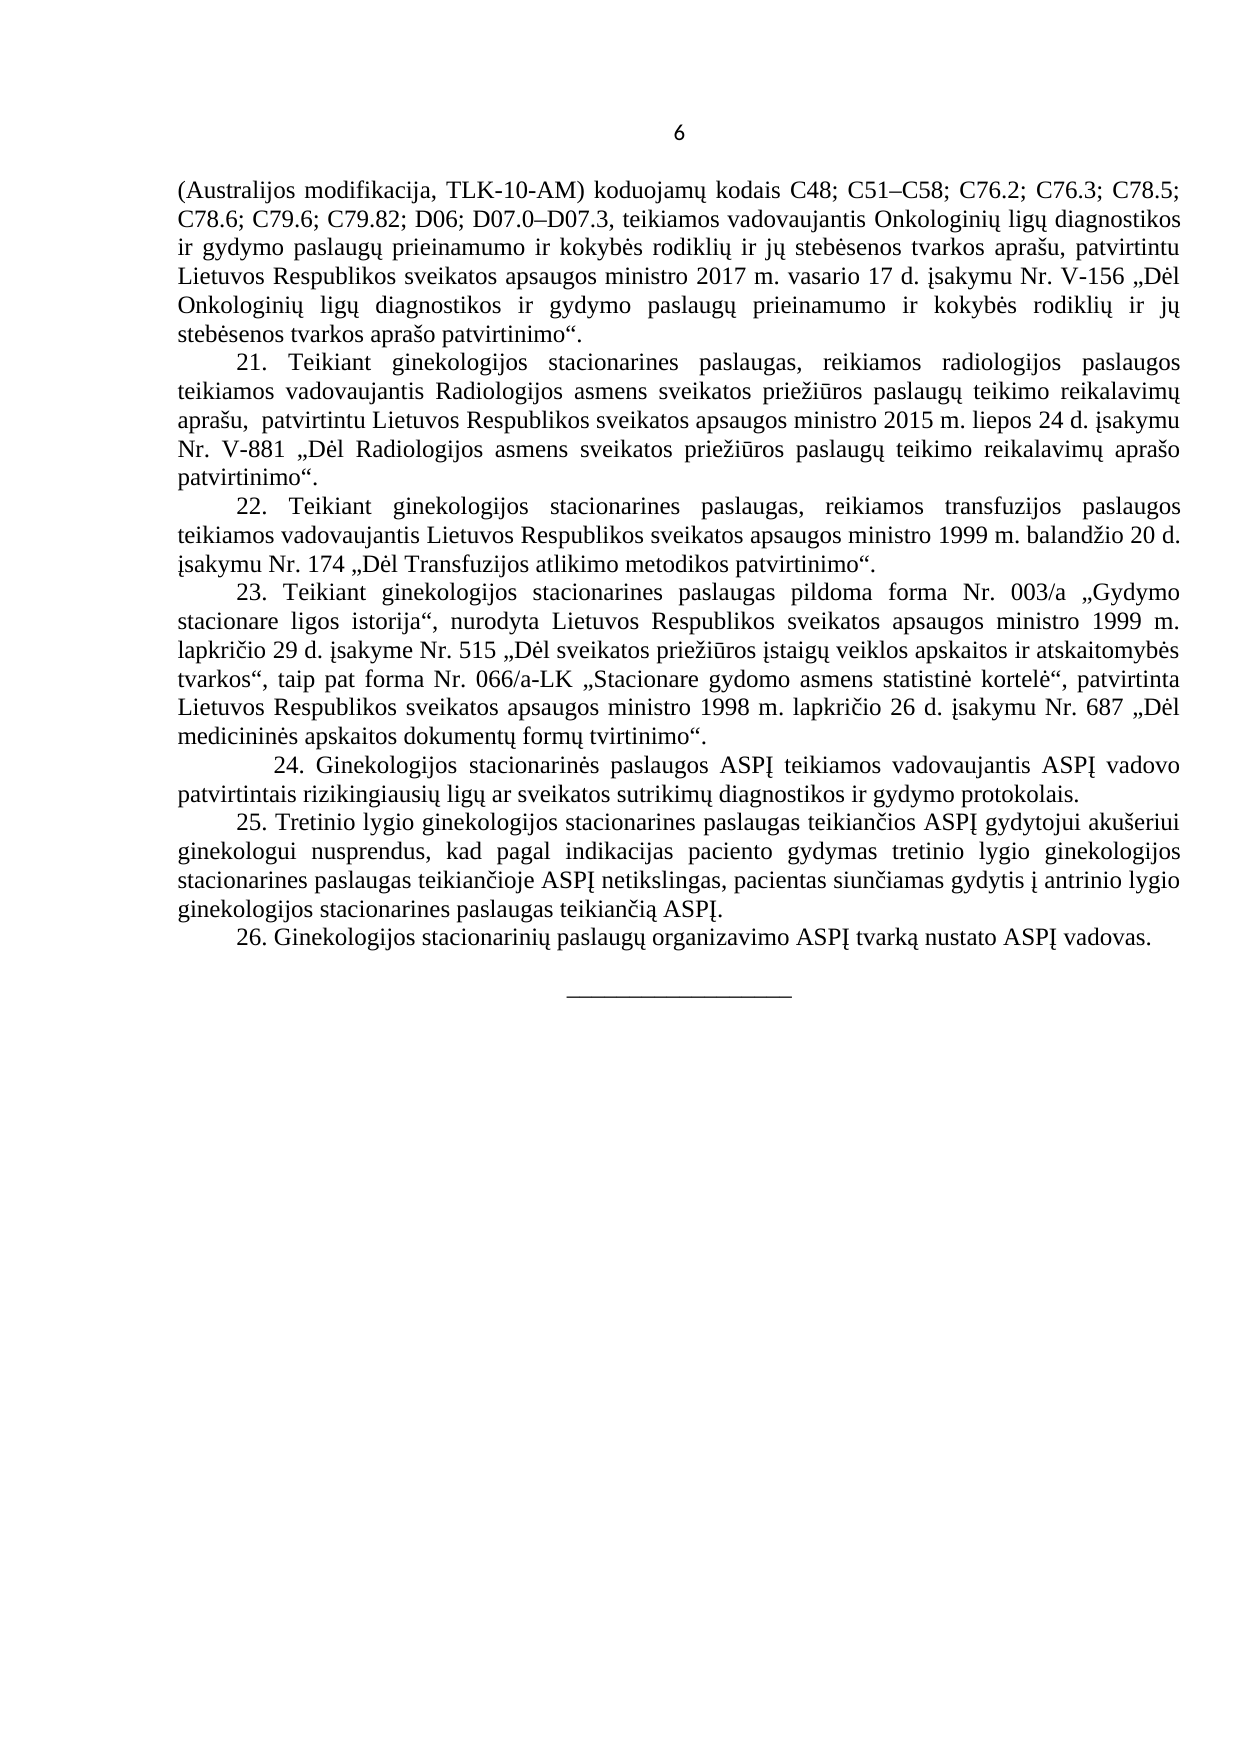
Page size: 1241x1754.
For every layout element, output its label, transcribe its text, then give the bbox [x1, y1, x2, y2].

text –––––––––––––––––– [177, 980, 1181, 1009]
text 26. Ginekologijos stacionarinių paslaugų organizavimo ASPĮ tvarką nustato ASPĮ vadovas. [177, 922, 1181, 951]
text 24. Ginekologijos stacionarinės paslaugos ASPĮ teikiamos vadovaujantis ASPĮ vadovo patvirtintais rizikingiausių ligų ar sveikatos sutrikimų diagnostikos ir gydymo protokolais. [177, 750, 1181, 807]
text (Australijos modifikacija, TLK-10-AM) koduojamų kodais C48; C51–C58; C76.2; C76.3; C78.5; C78.6; C79.6; C79.82; D06; D07.0–D07.3, teikiamos vadovaujantis Onkologinių ligų diagnostikos ir gydymo paslaugų prieinamumo ir kokybės rodiklių ir jų stebėsenos tvarkos aprašu, patvirtintu Lietuvos Respublikos sveikatos apsaugos ministro 2017 m. vasario 17 d. įsakymu Nr. V-156 „Dėl Onkologinių ligų diagnostikos ir gydymo paslaugų prieinamumo ir kokybės rodiklių ir jų stebėsenos tvarkos aprašo patvirtinimo“. [177, 175, 1181, 347]
text 25. Tretinio lygio ginekologijos stacionarines paslaugas teikiančios ASPĮ gydytojui akušeriui ginekologui nusprendus, kad pagal indikacijas paciento gydymas tretinio lygio ginekologijos stacionarines paslaugas teikiančioje ASPĮ netikslingas, pacientas siunčiamas gydytis į antrinio lygio ginekologijos stacionarines paslaugas teikiančią ASPĮ. [177, 807, 1181, 922]
text 22. Teikiant ginekologijos stacionarines paslaugas, reikiamos transfuzijos paslaugos teikiamos vadovaujantis Lietuvos Respublikos sveikatos apsaugos ministro 1999 m. balandžio 20 d. įsakymu Nr. 174 „Dėl Transfuzijos atlikimo metodikos patvirtinimo“. [177, 491, 1181, 577]
text 21. Teikiant ginekologijos stacionarines paslaugas, reikiamos radiologijos paslaugos teikiamos vadovaujantis Radiologijos asmens sveikatos priežiūros paslaugų teikimo reikalavimų aprašu, patvirtintu Lietuvos Respublikos sveikatos apsaugos ministro 2015 m. liepos 24 d. įsakymu Nr. V-881 „Dėl Radiologijos asmens sveikatos priežiūros paslaugų teikimo reikalavimų aprašo patvirtinimo“. [177, 347, 1181, 491]
text 23. Teikiant ginekologijos stacionarines paslaugas pildoma forma Nr. 003/a „Gydymo stacionare ligos istorija“, nurodyta Lietuvos Respublikos sveikatos apsaugos ministro 1999 m. lapkričio 29 d. įsakyme Nr. 515 „Dėl sveikatos priežiūros įstaigų veiklos apskaitos ir atskaitomybės tvarkos“, taip pat forma Nr. 066/a-LK „Stacionare gydomo asmens statistinė kortelė“, patvirtinta Lietuvos Respublikos sveikatos apsaugos ministro 1998 m. lapkričio 26 d. įsakymu Nr. 687 „Dėl medicininės apskaitos dokumentų formų tvirtinimo“. [177, 577, 1181, 750]
